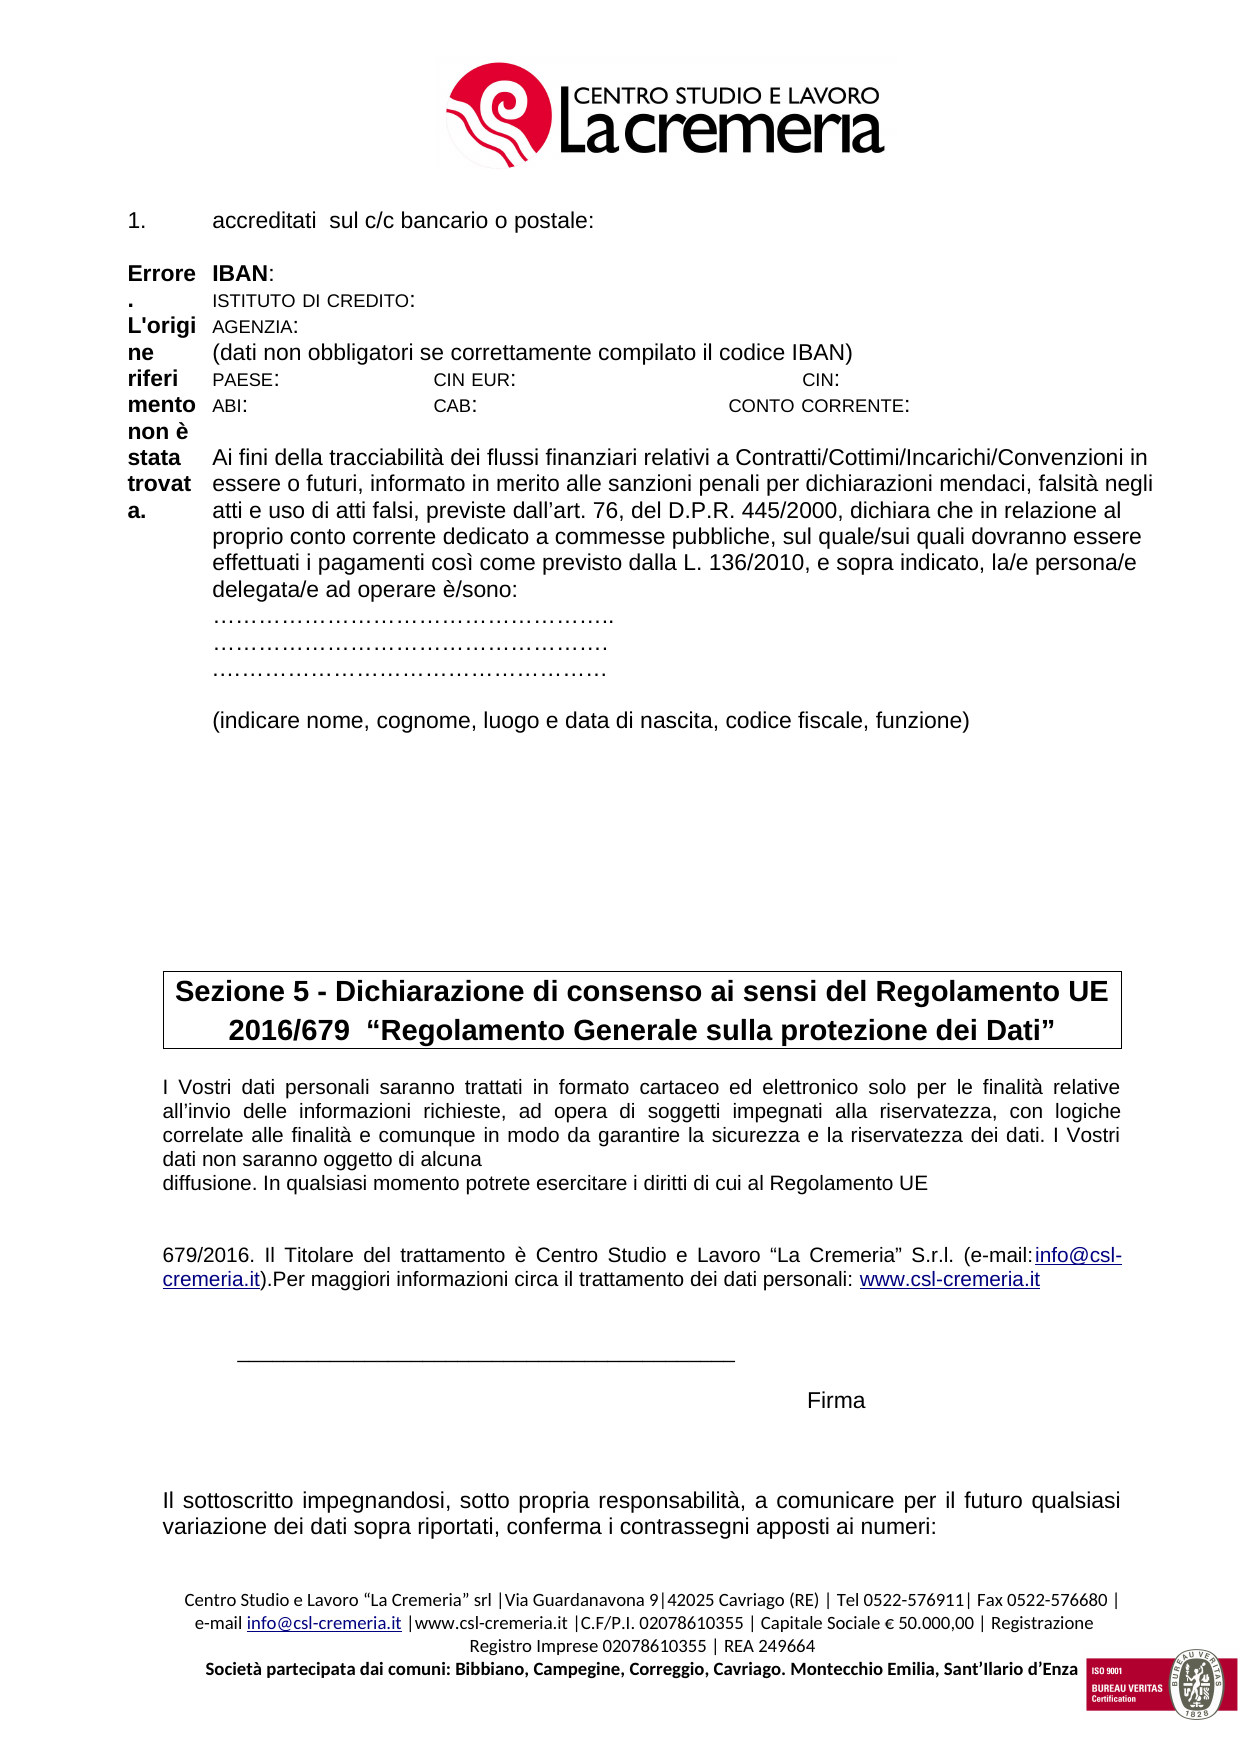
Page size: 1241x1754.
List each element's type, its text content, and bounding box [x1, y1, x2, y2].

text Firma [162, 1387, 1122, 1414]
text diffusione. In qualsiasi momento potrete esercitare i diritti di cui al Regolamento UE [162, 1171, 1122, 1195]
text ___________________________________________ [162, 1339, 1122, 1363]
text Sezione 5 - Dichiarazione di consenso ai sensi del Regolamento UE 2016/679 “Regolamento Generale sulla protezione dei Dati” [164, 972, 1121, 1048]
text Il sottoscritto impegnandosi, sotto propria responsabilità, a comunicare per il futuro qualsiasi variazione dei dati sopra riportati, conferma i contrassegni apposti ai numeri: [162, 1487, 1122, 1539]
table_header 1. Errore. L'origine riferimento non è stata trovata. [120, 207, 205, 971]
table_header accreditati sul c/c bancario o postale: IBAN: istituto di credito: agenzia: (dati non obbligatori se correttamente compilato il codice IBAN) paese: cin eur: cin: abi: cab: conto corrente: Ai fini della tracciabilità dei flussi finanziari relativi a Contratti/Cottimi/Incarichi/Convenzioni in essere o futuri, informato in merito alle sanzioni penali per dichiarazioni mendaci, falsità negli atti e uso di atti falsi, previste dall’art. 76, del D.P.R. 445/2000, dichiara che in relazione al proprio conto corrente dedicato a commesse pubbliche, sul quale/sui quali dovranno essere effettuati i pagamenti così come previsto dalla L. 136/2010, e sopra indicato, la/e persona/e delegata/e ad operare è/sono: …………………………………………….. ……………………………………………. .…………………………………………… (indicare nome, cognome, luogo e data di nascita, codice fiscale, funzione) [205, 207, 1164, 971]
text 679/2016. Il Titolare del trattamento è Centro Studio e Lavoro “La Cremeria” S.r.l. (e-mail:info@csl-cremeria.it).Per maggiori informazioni circa il trattamento dei dati personali: www.csl-cremeria.it [162, 1243, 1122, 1291]
text I Vostri dati personali saranno trattati in formato cartaceo ed elettronico solo per le finalità relative all’invio delle informazioni richieste, ad opera di soggetti impegnati alla riservatezza, con logiche correlate alle finalità e comunque in modo da garantire la sicurezza e la riservatezza dei dati. I Vostri dati non saranno oggetto di alcuna [162, 1075, 1122, 1171]
